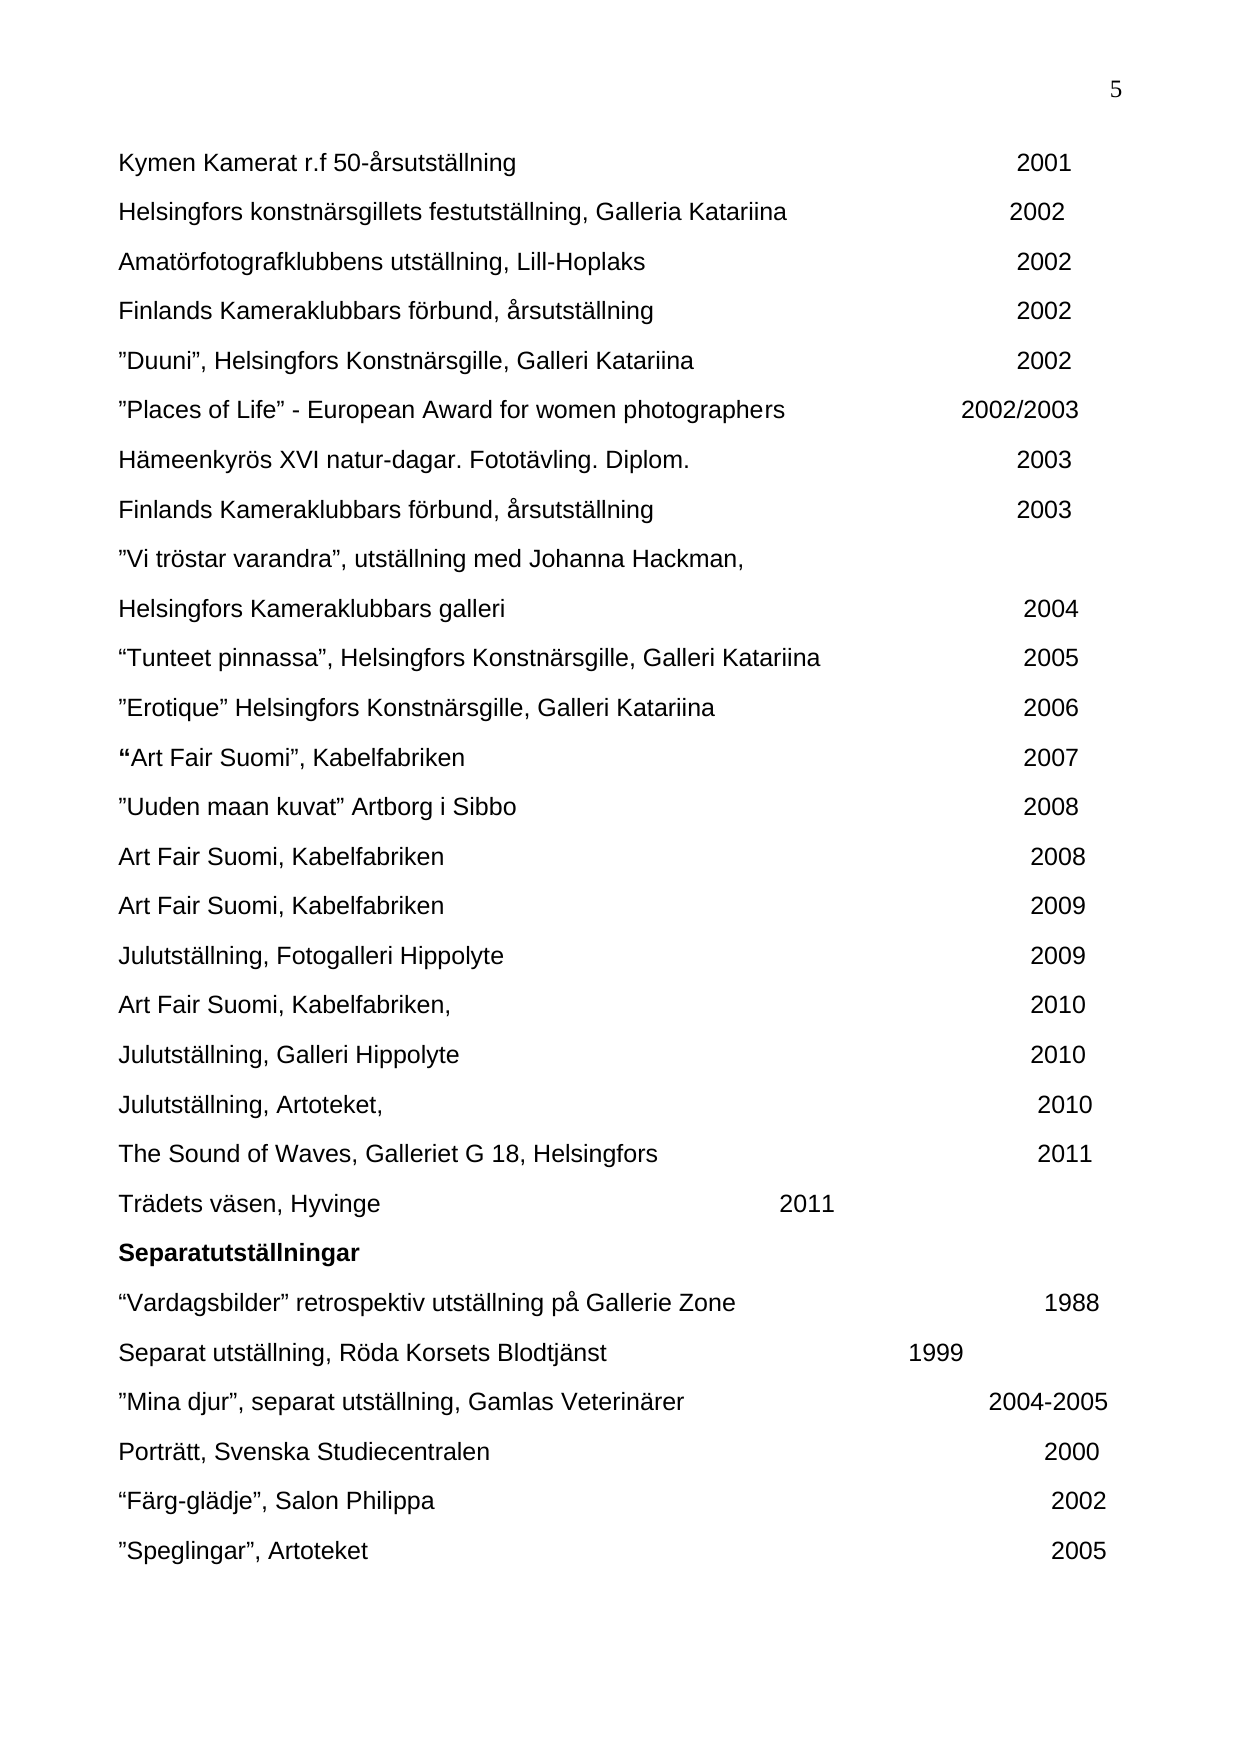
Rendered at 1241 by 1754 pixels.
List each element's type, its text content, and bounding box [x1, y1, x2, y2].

text Art Fair Suomi, Kabelfabriken, 2010 [118, 991, 1122, 1019]
text “Art Fair Suomi”, Kabelfabriken 2007 [118, 743, 1122, 771]
text Trädets väsen, Hyvinge 2011 [118, 1189, 1122, 1218]
text Hämeenkyrös XVI natur-dagar. Fototävling. Diplom. 2003 [118, 445, 1122, 474]
text Julutställning, Artoteket, 2010 [118, 1090, 1122, 1118]
text “Färg-glädje”, Salon Philippa 2002 [118, 1486, 1122, 1515]
text ”Erotique” Helsingfors Konstnärsgille, Galleri Katariina 2006 [118, 693, 1122, 722]
text Amatörfotografklubbens utställning, Lill-Hoplaks 2002 [118, 247, 1122, 276]
text Separatutställningar [118, 1238, 1122, 1267]
text Finlands Kameraklubbars förbund, årsutställning 2002 [118, 296, 1122, 325]
text ”Duuni”, Helsingfors Konstnärsgille, Galleri Katariina 2002 [118, 346, 1122, 375]
text ”Places of Life” - European Award for women photographers 2002/2003 [118, 396, 1122, 424]
text Julutställning, Galleri Hippolyte 2010 [118, 1040, 1122, 1069]
text Helsingfors Kameraklubbars galleri 2004 [118, 594, 1122, 623]
text Finlands Kameraklubbars förbund, årsutställning 2003 [118, 495, 1122, 523]
text ”Uuden maan kuvat” Artborg i Sibbo 2008 [118, 792, 1122, 821]
text “Vardagsbilder” retrospektiv utställning på Gallerie Zone 1988 [118, 1288, 1122, 1317]
text ”Vi tröstar varandra”, utställning med Johanna Hackman, [118, 544, 1122, 573]
text Art Fair Suomi, Kabelfabriken 2008 [118, 842, 1122, 871]
text Separat utställning, Röda Korsets Blodtjänst 1999 [118, 1338, 1122, 1366]
text Helsingfors konstnärsgillets festutställning, Galleria Katariina 2002 [118, 197, 1122, 226]
text ”Speglingar”, Artoteket 2005 [118, 1536, 1122, 1565]
text “Tunteet pinnassa”, Helsingfors Konstnärsgille, Galleri Katariina 2005 [118, 643, 1122, 672]
text ”Mina djur”, separat utställning, Gamlas Veterinärer 2004-2005 [118, 1387, 1122, 1416]
text Porträtt, Svenska Studiecentralen 2000 [118, 1437, 1122, 1466]
text The Sound of Waves, Galleriet G 18, Helsingfors 2011 [118, 1139, 1122, 1168]
text Julutställning, Fotogalleri Hippolyte 2009 [118, 941, 1122, 970]
text Art Fair Suomi, Kabelfabriken 2009 [118, 891, 1122, 920]
text Kymen Kamerat r.f 50-årsutställning 2001 [118, 148, 1122, 176]
